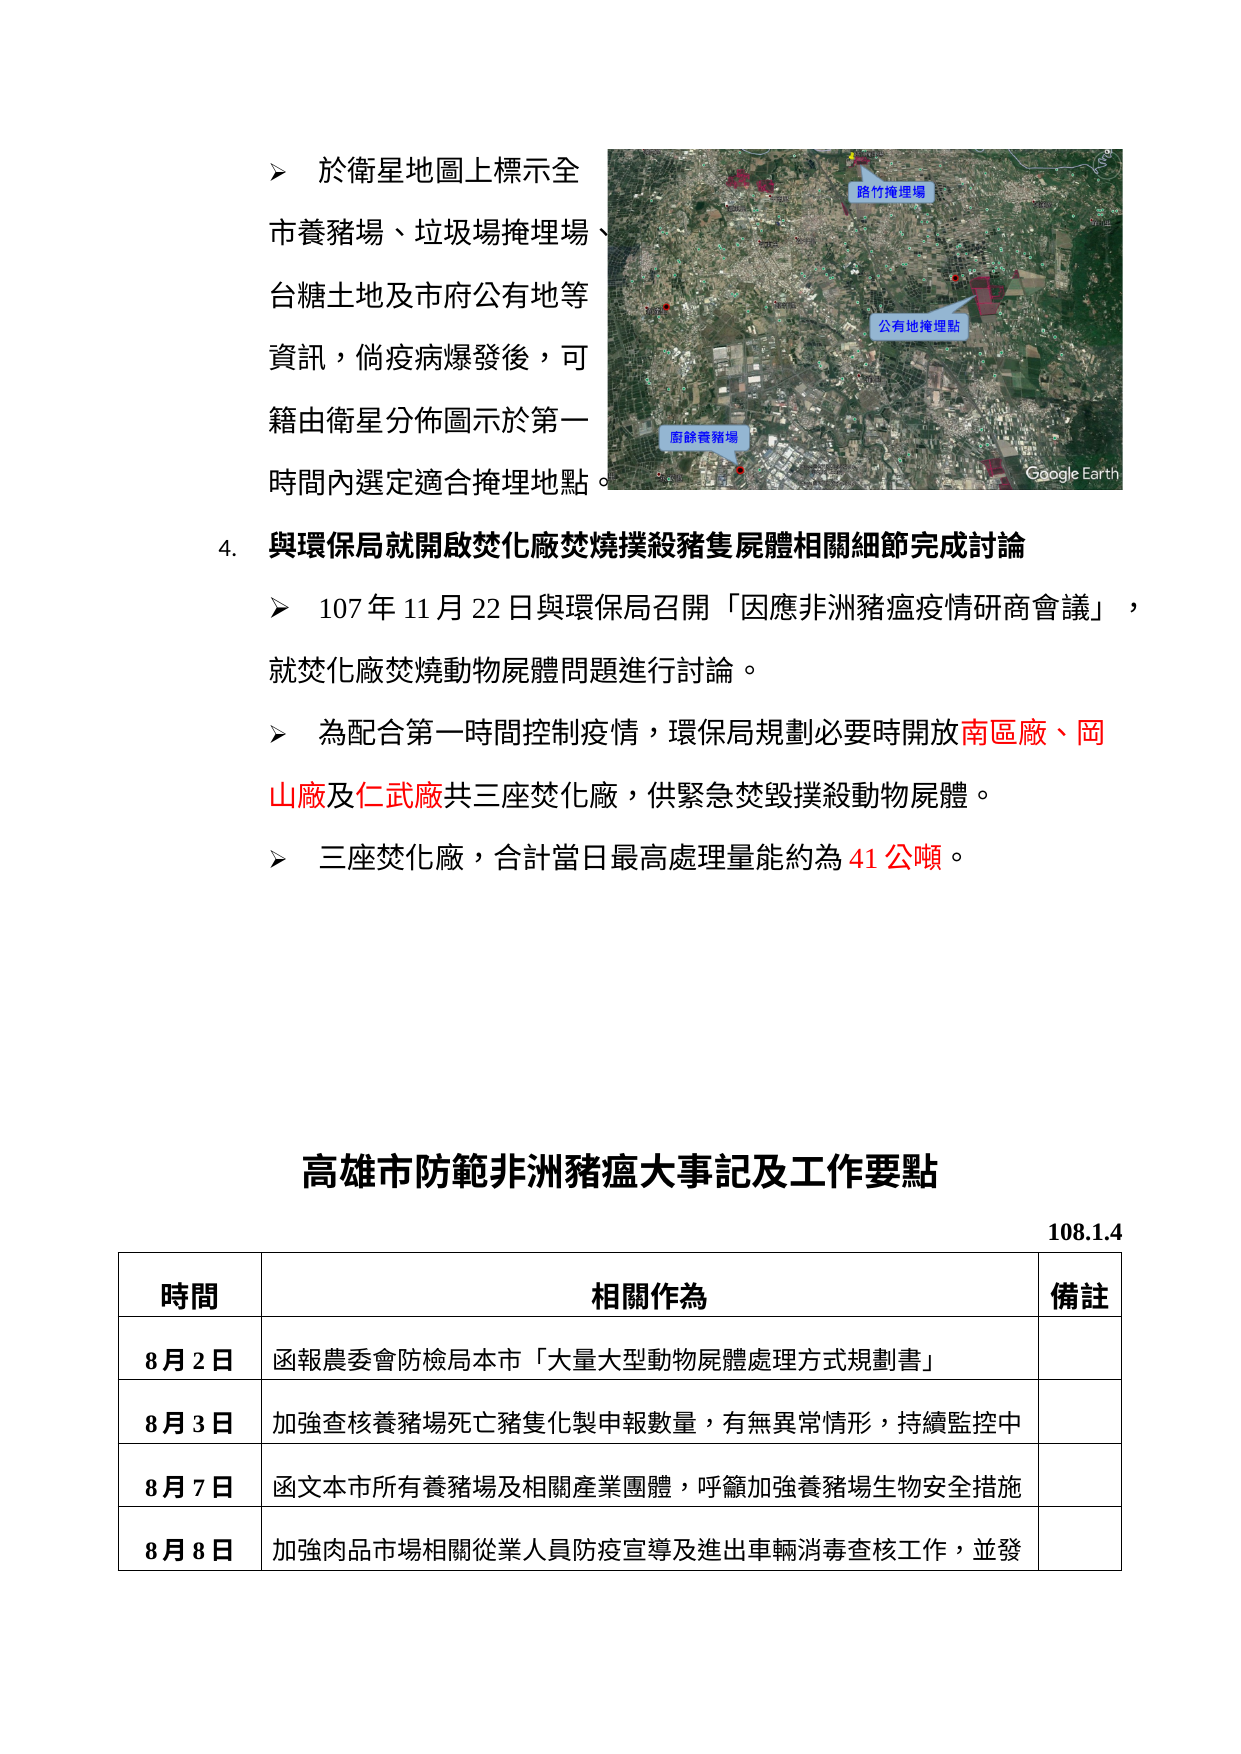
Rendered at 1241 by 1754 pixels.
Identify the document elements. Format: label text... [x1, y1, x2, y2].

table_cell [1039, 1317, 1121, 1379]
list 為配合第一時間控制疫情，環保局規劃必要時開放南區廠、岡山廠及仁武廠共三座焚化廠，供緊急焚毀撲殺動物屍體。 [268, 689, 1122, 814]
table_header 相關作為 [262, 1253, 1038, 1316]
table_cell 8月8日 [119, 1507, 261, 1570]
table_cell 加強查核養豬場死亡豬隻化製申報數量，有無異常情形，持續監控中 [262, 1380, 1038, 1443]
table_cell 函報農委會防檢局本市「大量大型動物屍體處理方式規劃書」 [262, 1317, 1038, 1379]
list 於衛星地圖上標示全市養豬場、垃圾場掩埋場、台糖土地及市府公有地等資訊，倘疫病爆發後，可籍由衛星分佈圖示於第一時間內選定適合掩埋地點。 [268, 127, 1122, 502]
text 高雄市防範非洲豬瘟大事記及工作要點 [118, 1127, 1122, 1189]
table_cell 函文本市所有養豬場及相關產業團體，呼籲加強養豬場生物安全措施 [262, 1444, 1038, 1506]
table_cell [1039, 1444, 1121, 1506]
table_cell 加強肉品市場相關從業人員防疫宣導及進出車輛消毒查核工作，並發 [262, 1507, 1038, 1570]
table_cell [1039, 1507, 1121, 1570]
list 107年11月22日與環保局召開「因應非洲豬瘟疫情研商會議」，就焚化廠焚燒動物屍體問題進行討論。 [268, 564, 1122, 689]
table_cell 8月2日 [119, 1317, 261, 1379]
table_cell 8月7日 [119, 1444, 261, 1506]
table_header 時間 [119, 1253, 261, 1316]
list 與環保局就開啟焚化廠焚燒撲殺豬隻屍體相關細節完成討論 [218, 502, 1122, 564]
table_cell [1039, 1380, 1121, 1443]
text 108.1.4 [118, 1189, 1122, 1252]
table_cell 8月3日 [119, 1380, 261, 1443]
table_header 備註 [1039, 1253, 1121, 1316]
list 三座焚化廠，合計當日最高處理量能約為41公噸。 [268, 814, 1122, 877]
